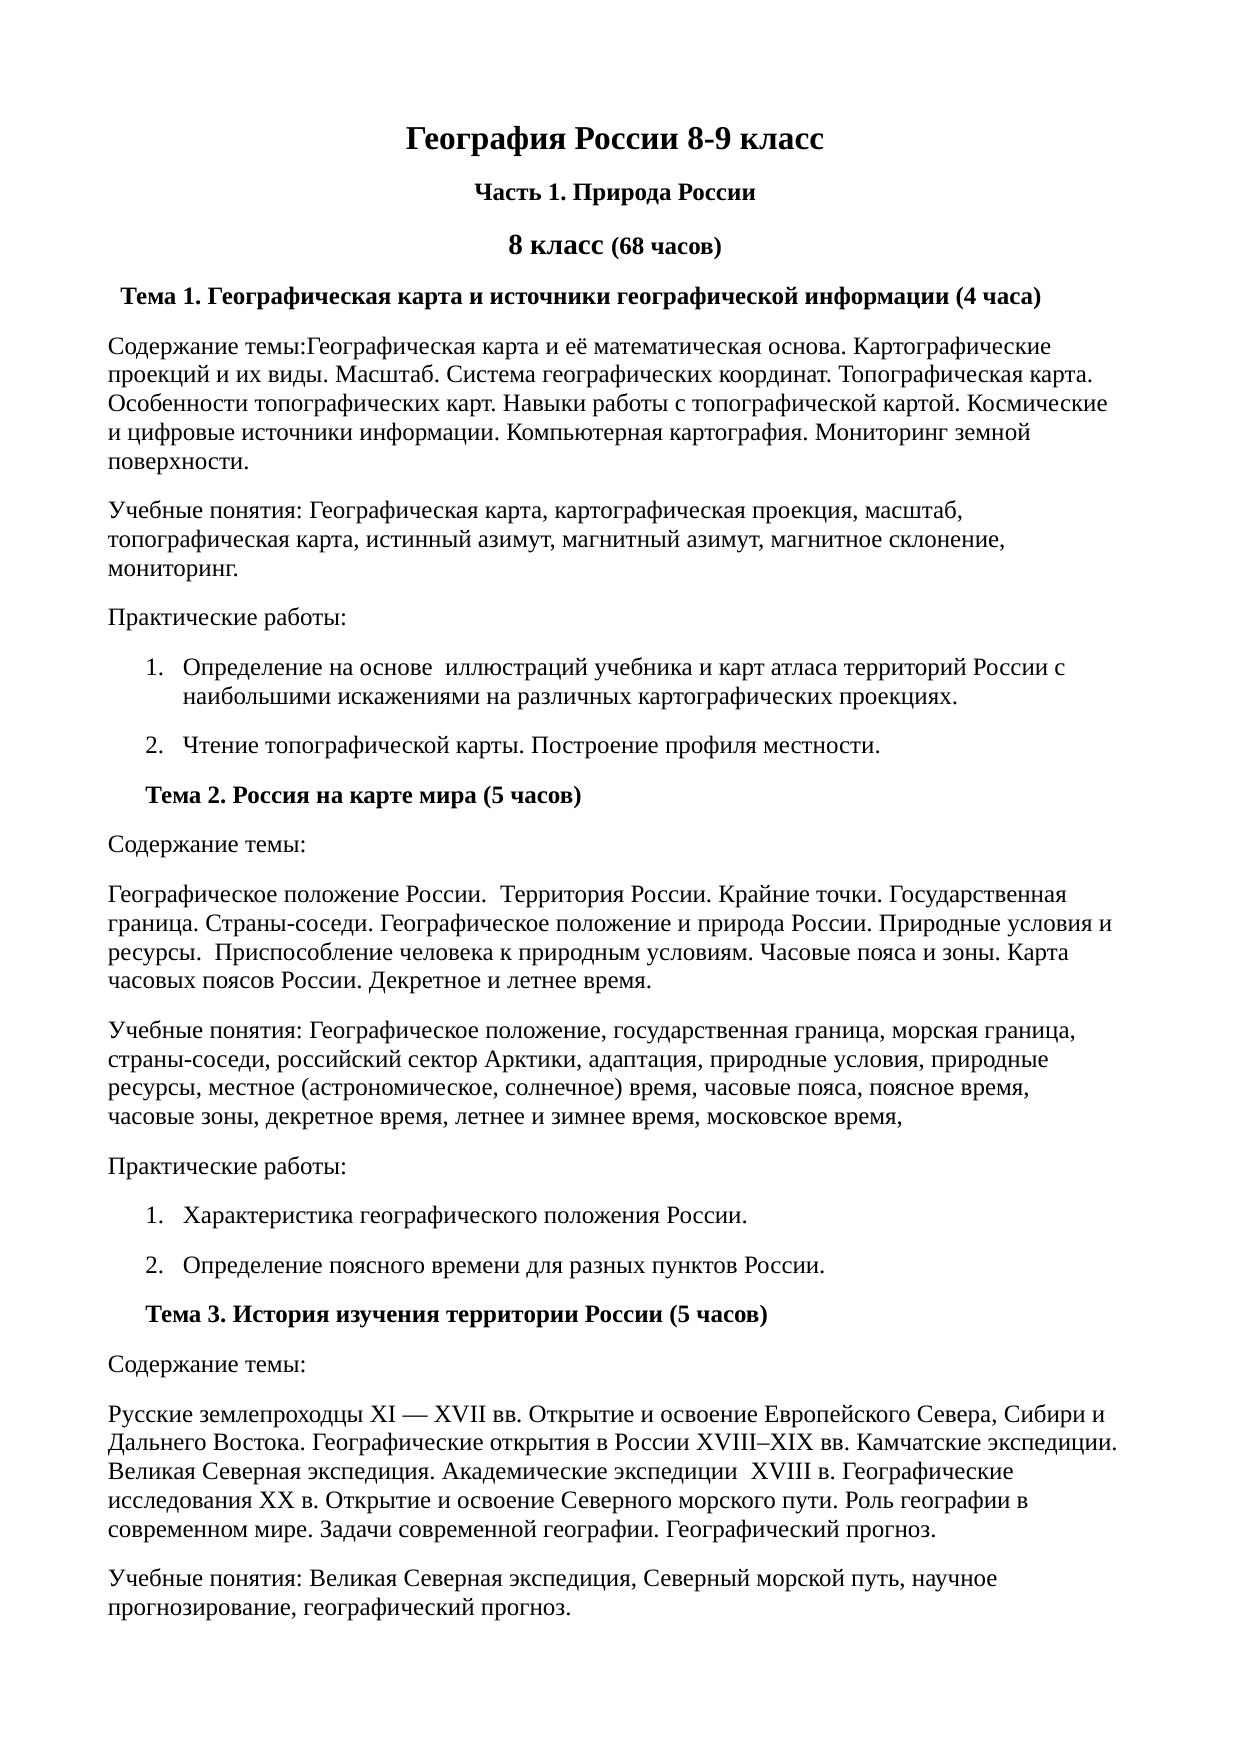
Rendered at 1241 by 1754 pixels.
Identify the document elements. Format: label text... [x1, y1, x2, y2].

text Содержание темы: [108, 829, 1122, 858]
text Практические работы: [108, 602, 1122, 631]
text Тема 1. Географическая карта и источники географической информации (4 часа) [108, 281, 1122, 310]
text Учебные понятия: Великая Северная экспедиция, Северный морской путь, научное прогнозирование, географический прогноз. [108, 1563, 1122, 1621]
list Определение на основе иллюстраций учебника и карт атласа территорий России с наибольшими искажениями на различных картографических проекциях. [145, 652, 1122, 709]
text Учебные понятия: Географическое положение, государственная граница, морская граница, страны-соседи, российский сектор Арктики, адаптация, природные условия, природные ресурсы, местное (астрономическое, солнечное) время, часовые пояса, поясное время, часовые зоны, декретное время, летнее и зимнее время, московское время, [108, 1015, 1122, 1130]
text Тема 2. Россия на карте мира (5 часов) [108, 780, 1122, 809]
text Часть 1. Природа России [108, 177, 1122, 206]
text Тема 3. История изучения территории России (5 часов) [108, 1299, 1122, 1328]
text Русские землепроходцы XI — XVII вв. Открытие и освоение Европейского Севера, Сибири и Дальнего Востока. Географические открытия в России XVIII–XIX вв. Камчатские экспедиции. Великая Северная экспедиция. Академические экспедиции XVIII в. Географические исследования XX в. Открытие и освоение Северного морского пути. Роль географии в современном мире. Задачи современной географии. Географический прогноз. [108, 1399, 1122, 1542]
text Содержание темы:Географическая карта и её математическая основа. Картографические проекций и их виды. Масштаб. Система географических координат. Топографическая карта. Особенности топографических карт. Навыки работы с топографической картой. Космические и цифровые источники информации. Компьютерная картография. Мониторинг земной поверхности. [108, 331, 1122, 474]
list Определение поясного времени для разных пунктов России. [145, 1250, 1122, 1279]
text Учебные понятия: Географическая карта, картографическая проекция, масштаб, топографическая карта, истинный азимут, магнитный азимут, магнитное склонение, мониторинг. [108, 495, 1122, 582]
list Чтение топографической карты. Построение профиля местности. [145, 730, 1122, 759]
text География России 8-9 класс [108, 118, 1122, 156]
text Географическое положение России. Территория России. Крайние точки. Государственная граница. Страны-соседи. Географическое положение и природа России. Природные условия и ресурсы. Приспособление человека к природным условиям. Часовые пояса и зоны. Карта часовых поясов России. Декретное и летнее время. [108, 879, 1122, 994]
list Характеристика географического положения России. [145, 1200, 1122, 1229]
text Содержание темы: [108, 1349, 1122, 1378]
text 8 класс (68 часов) [108, 227, 1122, 260]
text Практические работы: [108, 1151, 1122, 1179]
